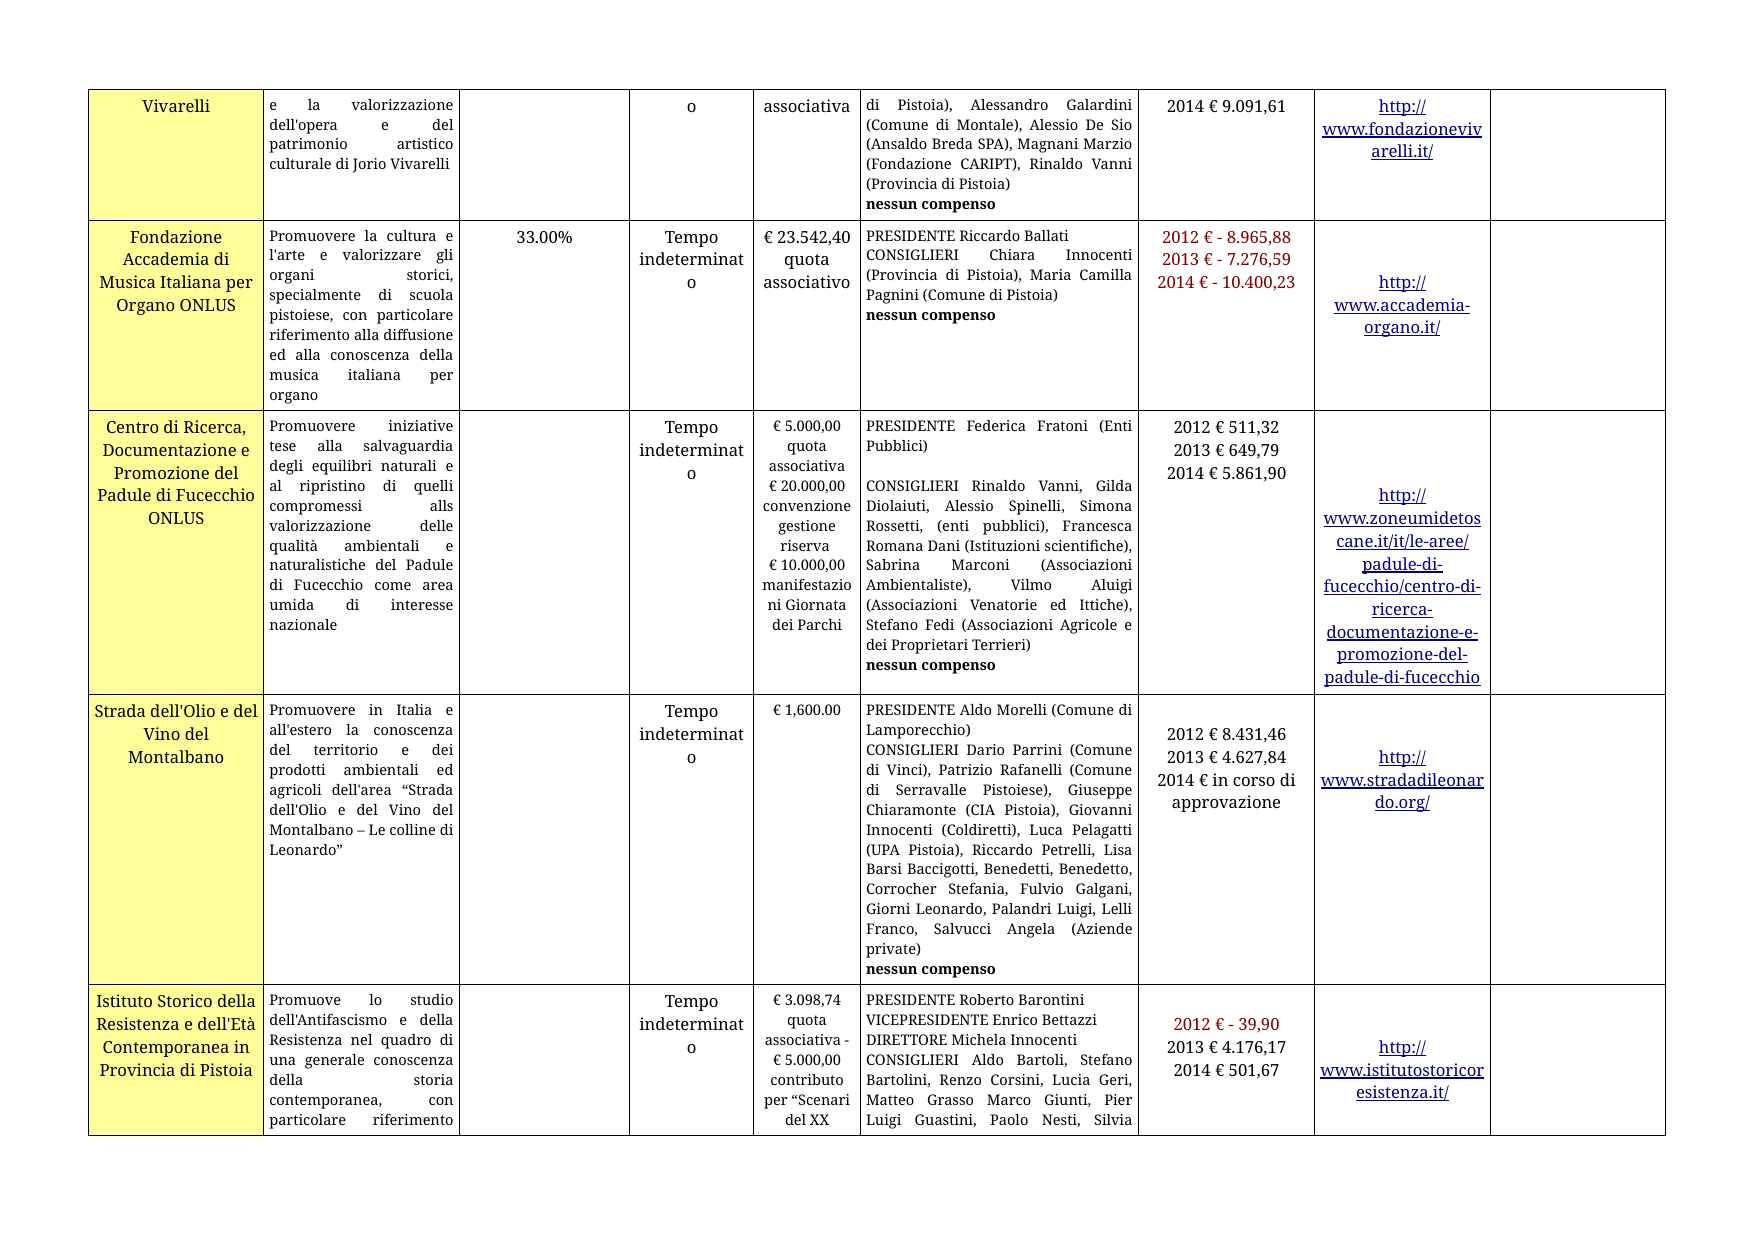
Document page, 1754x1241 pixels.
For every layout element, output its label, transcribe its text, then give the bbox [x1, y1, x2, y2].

table_cell PRESIDENTE Riccardo Ballati CONSIGLIERI Chiara Innocenti (Provincia di Pistoia), Maria Camilla Pagnini (Comune di Pistoia) nessun compenso [861, 221, 1138, 410]
table_cell 2014 € 9.091,61 [1139, 90, 1314, 219]
table_cell Strada dell'Olio e del Vino del Montalbano [89, 695, 263, 984]
table_cell Promuove lo studio dell'Antifascismo e della Resistenza nel quadro di una generale conoscenza della storia contemporanea, con particolare riferimento [264, 985, 459, 1135]
table_cell Fondazione Accademia di Musica Italiana per Organo ONLUS [89, 221, 263, 410]
table_cell Istituto Storico della Resistenza e dell'Età Contemporanea in Provincia di Pistoia [89, 985, 263, 1135]
table_cell Centro di Ricerca, Documentazione e Promozione del Padule di Fucecchio ONLUS [89, 411, 263, 694]
table_cell 2012 € 511,32 2013 € 649,79 2014 € 5.861,90 [1139, 411, 1314, 694]
table_cell [1491, 695, 1665, 984]
table_cell Promuovere la cultura e l'arte e valorizzare gli organi storici, specialmente di scuola pistoiese, con particolare riferimento alla diffusione ed alla conoscenza della musica italiana per organo [264, 221, 459, 410]
table_cell 2012 € 8.431,46 2013 € 4.627,84 2014 € in corso di approvazione [1139, 695, 1314, 984]
table_cell € 1.600,00 [754, 695, 860, 984]
table_cell http://www.fondazionevivarelli.it/ [1315, 90, 1490, 219]
table_cell Promuovere in Italia e all'estero la conoscenza del territorio e dei prodotti ambientali ed agricoli dell'area “Strada dell'Olio e del Vino del Montalbano – Le colline di Leonardo” [264, 695, 459, 984]
table_cell [1491, 90, 1665, 219]
table_cell di Pistoia), Alessandro Galardini (Comune di Montale), Alessio De Sio (Ansaldo Breda SPA), Magnani Marzio (Fondazione CARIPT), Rinaldo Vanni (Provincia di Pistoia) nessun compenso [861, 90, 1138, 219]
table_cell http://www.istitutostoricoresistenza.it/ [1315, 985, 1490, 1135]
table_cell Tempo indeterminato [630, 411, 753, 694]
table_cell http://www.zoneumidetoscane.it/it/le-aree/padule-di-fucecchio/centro-di-ricerca-documentazione-e-promozione-del-padule-di-fucecchio [1315, 411, 1490, 694]
table_cell Tempo indeterminato [630, 985, 753, 1135]
table_cell PRESIDENTE Aldo Morelli (Comune di Lamporecchio) CONSIGLIERI Dario Parrini (Comune di Vinci), Patrizio Rafanelli (Comune di Serravalle Pistoiese), Giuseppe Chiaramonte (CIA Pistoia), Giovanni Innocenti (Coldiretti), Luca Pelagatti (UPA Pistoia), Riccardo Petrelli, Lisa Barsi Baccigotti, Benedetti, Benedetto, Corrocher Stefania, Fulvio Galgani, Giorni Leonardo, Palandri Luigi, Lelli Franco, Salvucci Angela (Aziende private) nessun compenso [861, 695, 1138, 984]
table_cell Vivarelli [89, 90, 263, 219]
table_cell 2012 € - 8.965,88 2013 € - 7.276,59 2014 € - 10.400,23 [1139, 221, 1314, 410]
table_cell Tempo indeterminato [630, 221, 753, 410]
table_cell [460, 695, 629, 984]
table_cell o [630, 90, 753, 219]
table_cell PRESIDENTE Federica Fratoni (Enti Pubblici) CONSIGLIERI Rinaldo Vanni, Gilda Diolaiuti, Alessio Spinelli, Simona Rossetti, (enti pubblici), Francesca Romana Dani (Istituzioni scientifiche), Sabrina Marconi (Associazioni Ambientaliste), Vilmo Aluigi (Associazioni Venatorie ed Ittiche), Stefano Fedi (Associazioni Agricole e dei Proprietari Terrieri) nessun compenso [861, 411, 1138, 694]
table_cell € 23.542,40 quota associativo [754, 221, 860, 410]
table_cell e la valorizzazione dell'opera e del patrimonio artistico culturale di Jorio Vivarelli [264, 90, 459, 219]
table_cell [1491, 411, 1665, 694]
table_cell PRESIDENTE Roberto Barontini VICEPRESIDENTE Enrico Bettazzi DIRETTORE Michela Innocenti CONSIGLIERI Aldo Bartoli, Stefano Bartolini, Renzo Corsini, Lucia Geri, Matteo Grasso Marco Giunti, Pier Luigi Guastini, Paolo Nesti, Silvia [861, 985, 1138, 1135]
table_cell [1491, 985, 1665, 1135]
table_cell 33,00% [460, 221, 629, 410]
table_cell 2012 € - 39,90 2013 € 4.176,17 2014 € 501,67 [1139, 985, 1314, 1135]
table_cell Promuovere iniziative tese alla salvaguardia degli equilibri naturali e al ripristino di quelli compromessi alls valorizzazione delle qualità ambientali e naturalistiche del Padule di Fucecchio come area umida di interesse nazionale [264, 411, 459, 694]
table_cell [460, 411, 629, 694]
table_cell [1491, 221, 1665, 410]
table_cell http://www.accademia-organo.it/ [1315, 221, 1490, 410]
table_cell associativa [754, 90, 860, 219]
table_cell http://www.stradadileonardo.org/ [1315, 695, 1490, 984]
table_cell € 5.000,00 quota associativa € 20.000,00 convenzione gestione riserva € 10.000,00 manifestazioni Giornata dei Parchi [754, 411, 860, 694]
table_cell [460, 985, 629, 1135]
table_cell Tempo indeterminato [630, 695, 753, 984]
table_cell 15,00% [460, 90, 629, 219]
table_cell € 3.098,74 quota associativa - € 5.000,00 contributo per “Scenari del XX [754, 985, 860, 1135]
